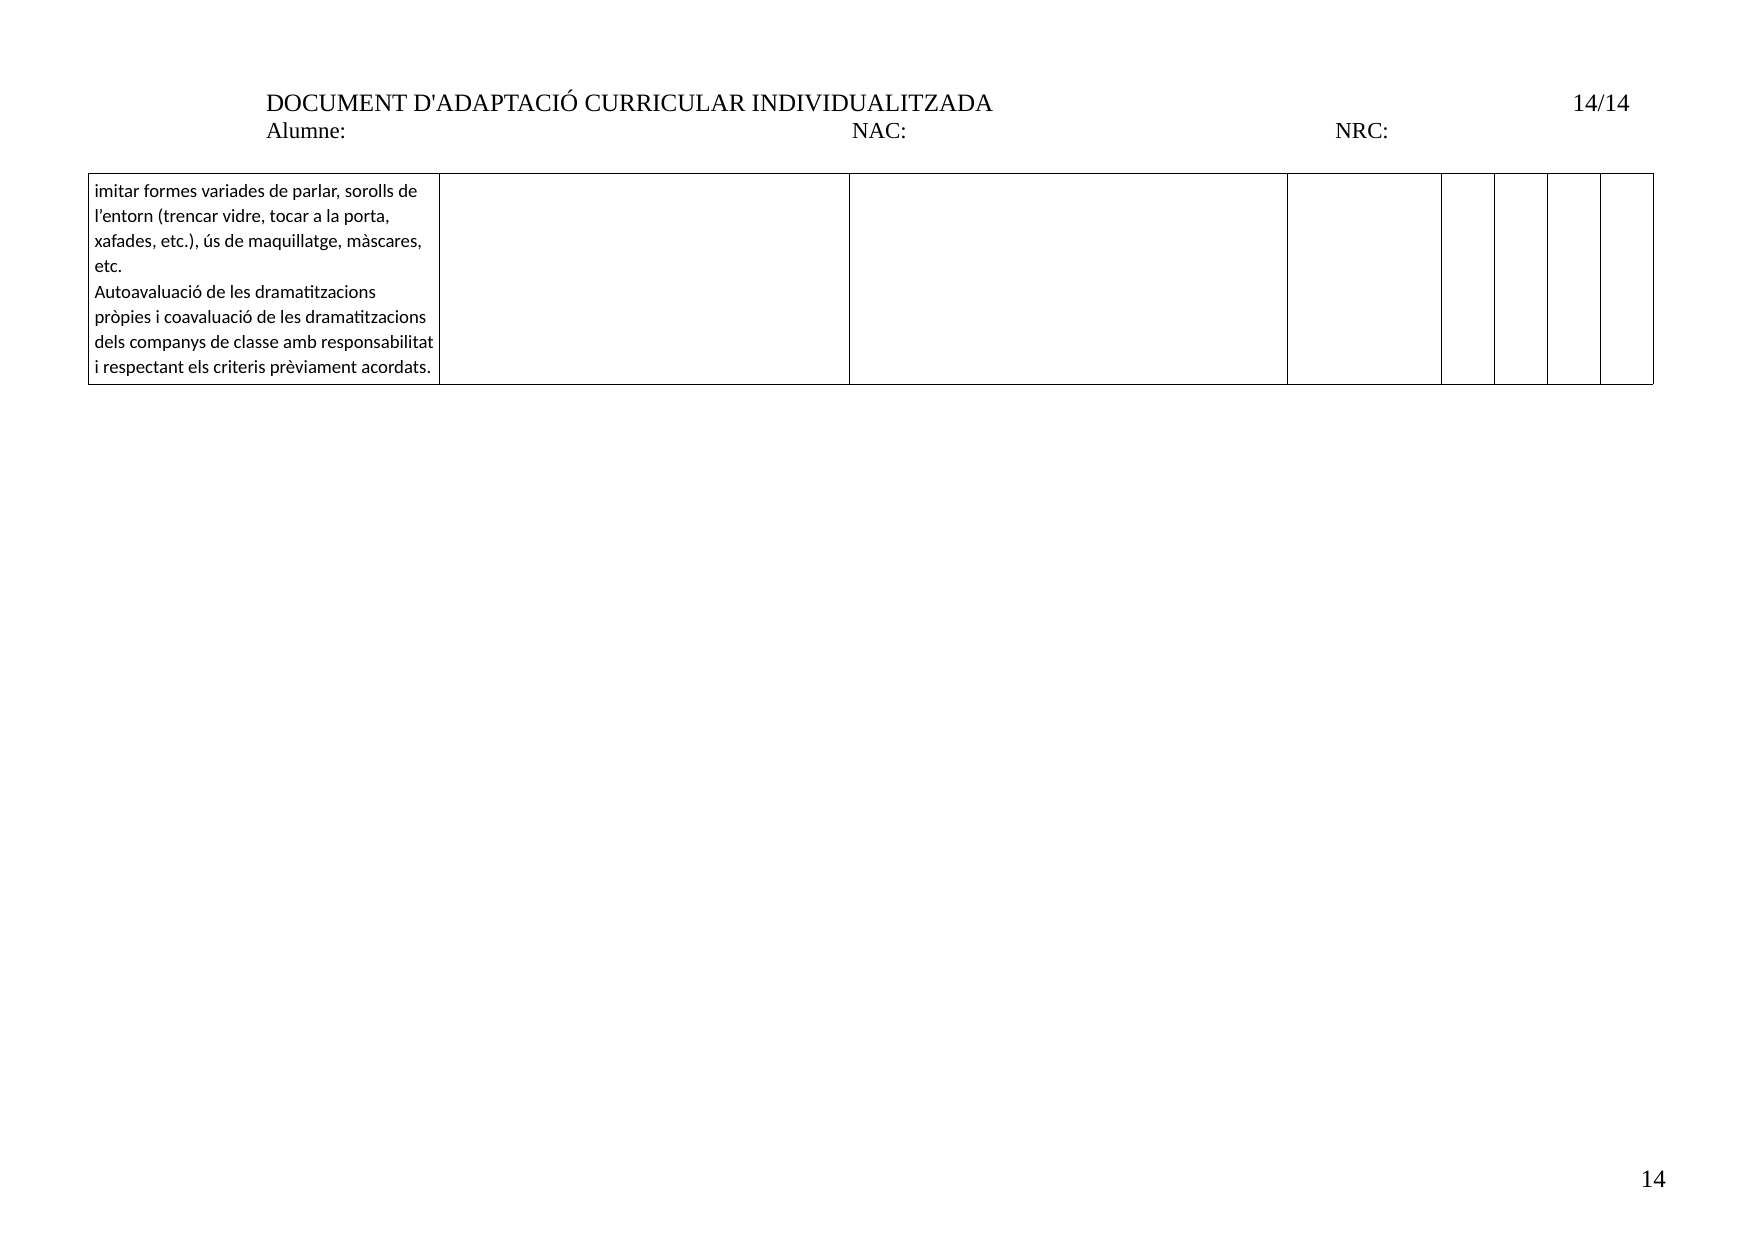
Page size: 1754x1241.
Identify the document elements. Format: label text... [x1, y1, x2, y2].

table_cell [1601, 174, 1653, 384]
table_cell [440, 174, 849, 384]
table_cell [1548, 174, 1600, 384]
table_cell [1288, 174, 1441, 384]
table_cell [1442, 174, 1494, 384]
table_cell [1495, 174, 1547, 384]
table_cell imitar formes variades de parlar, sorolls de l’entorn (trencar vidre, tocar a la porta, xafades, etc.), ús de maquillatge, màscares, etc. Autoavaluació de les dramatitzacions pròpies i coavaluació de les dramatitzacions dels companys de classe amb responsabilitat i respectant els criteris prèviament acordats. [89, 174, 439, 384]
table_cell [850, 174, 1287, 384]
